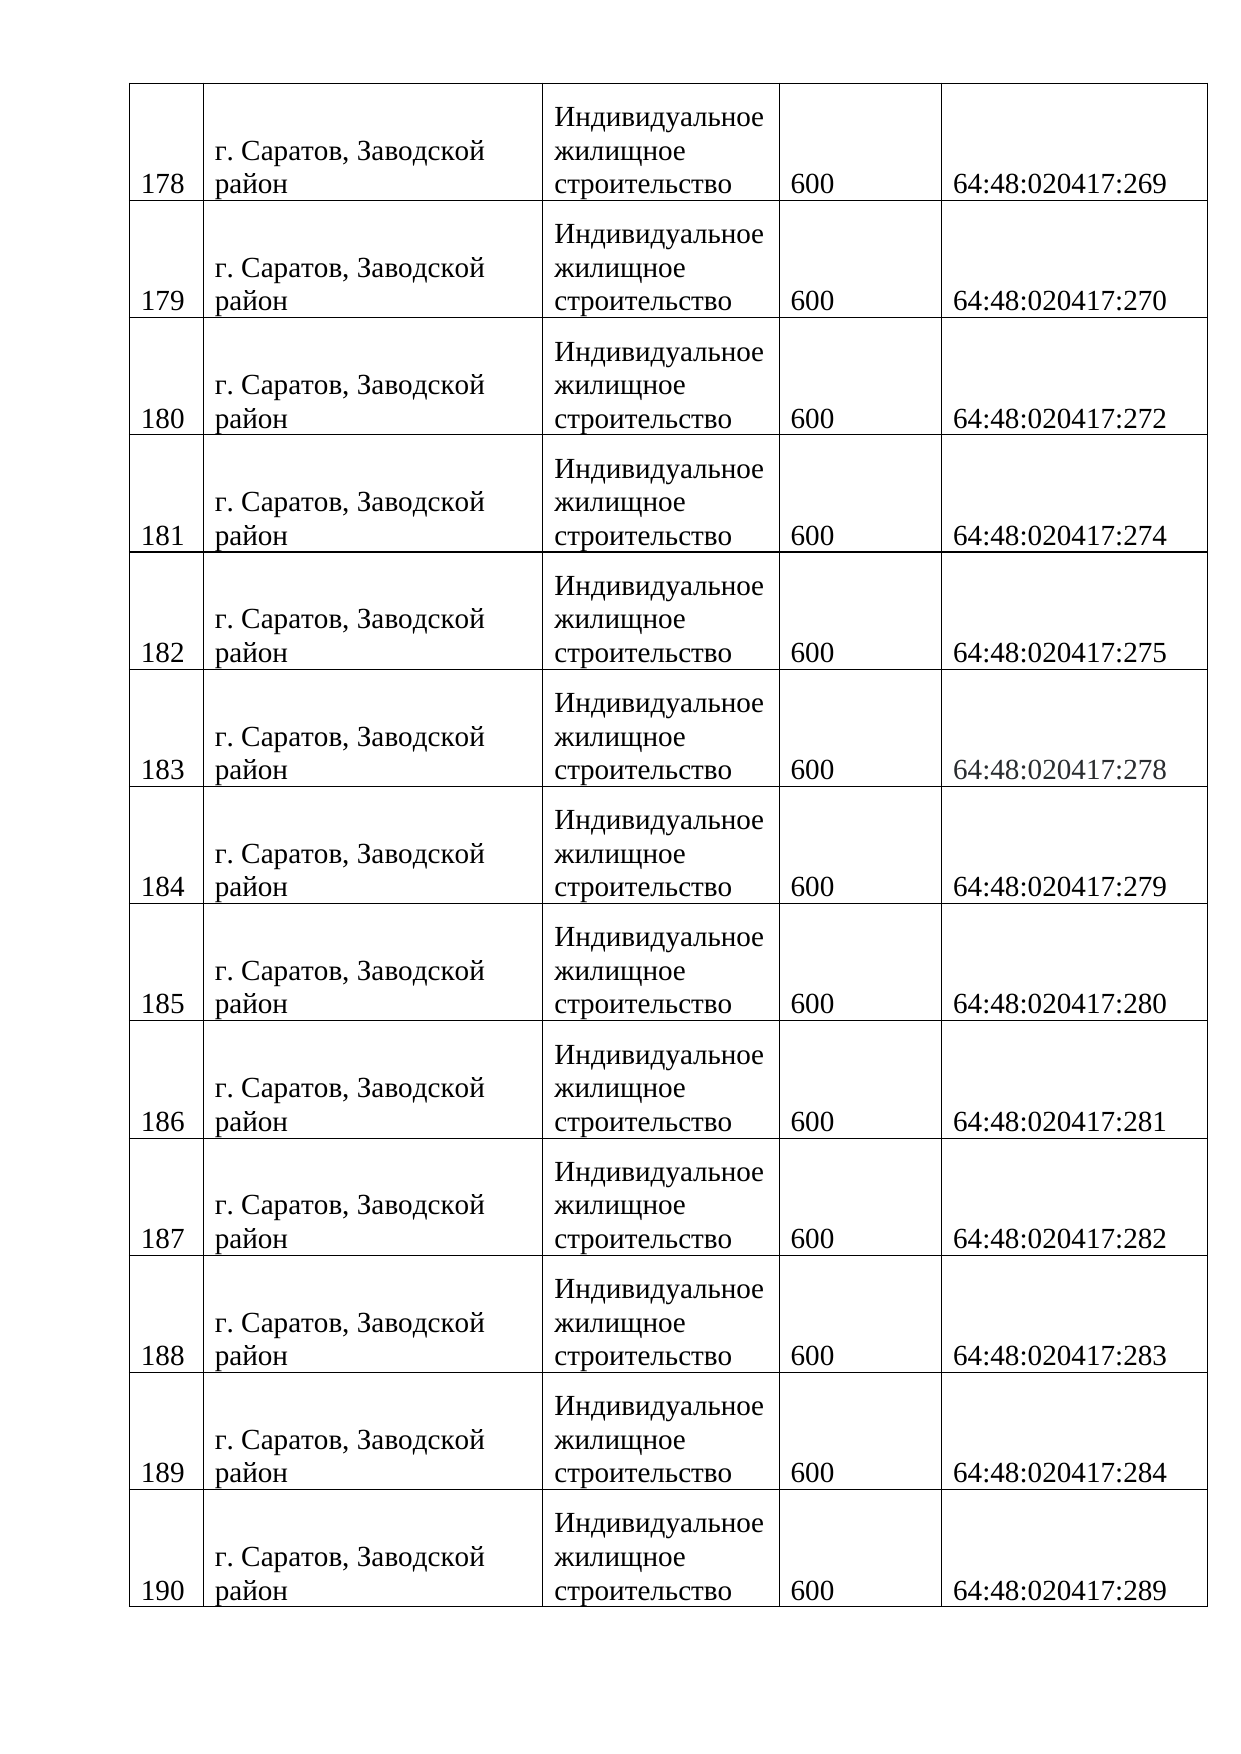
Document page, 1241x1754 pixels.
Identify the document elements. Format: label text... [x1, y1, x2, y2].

table_cell 64:48:020417:278 [942, 670, 1207, 786]
table_cell 600 [780, 1373, 941, 1489]
table_cell 600 [780, 670, 941, 786]
table_cell Индивидуальное жилищное строительство [543, 670, 779, 786]
table_cell 64:48:020417:272 [942, 318, 1207, 434]
table_cell 186 [130, 1021, 203, 1137]
table_cell 64:48:020417:269 [942, 84, 1207, 200]
table_cell 64:48:020417:280 [942, 904, 1207, 1020]
table_cell г. Саратов, Заводской район [204, 1490, 542, 1606]
table_cell Индивидуальное жилищное строительство [543, 435, 779, 551]
table_cell г. Саратов, Заводской район [204, 553, 542, 669]
table_cell Индивидуальное жилищное строительство [543, 84, 779, 200]
table_cell г. Саратов, Заводской район [204, 201, 542, 317]
table_cell 64:48:020417:289 [942, 1490, 1207, 1606]
table_cell г. Саратов, Заводской район [204, 1256, 542, 1372]
table_cell 181 [130, 435, 203, 551]
table_cell 600 [780, 201, 941, 317]
table_cell г. Саратов, Заводской район [204, 435, 542, 551]
table_cell 64:48:020417:284 [942, 1373, 1207, 1489]
table_cell Индивидуальное жилищное строительство [543, 553, 779, 669]
table_cell Индивидуальное жилищное строительство [543, 1373, 779, 1489]
table_cell Индивидуальное жилищное строительство [543, 1139, 779, 1254]
table_cell 187 [130, 1139, 203, 1254]
table_cell 64:48:020417:281 [942, 1021, 1207, 1137]
table_cell 64:48:020417:275 [942, 553, 1207, 669]
table_cell 600 [780, 904, 941, 1020]
table_cell 190 [130, 1490, 203, 1606]
table_cell 600 [780, 1490, 941, 1606]
table_cell Индивидуальное жилищное строительство [543, 1256, 779, 1372]
table_cell 64:48:020417:274 [942, 435, 1207, 551]
table_cell 600 [780, 553, 941, 669]
table_cell Индивидуальное жилищное строительство [543, 787, 779, 903]
table_cell 189 [130, 1373, 203, 1489]
table_cell Индивидуальное жилищное строительство [543, 1021, 779, 1137]
table_cell 182 [130, 553, 203, 669]
table_cell 184 [130, 787, 203, 903]
table_cell 179 [130, 201, 203, 317]
table_cell г. Саратов, Заводской район [204, 84, 542, 200]
table_cell г. Саратов, Заводской район [204, 670, 542, 786]
table_cell 600 [780, 1021, 941, 1137]
table_cell 600 [780, 435, 941, 551]
table_cell Индивидуальное жилищное строительство [543, 904, 779, 1020]
table_cell г. Саратов, Заводской район [204, 787, 542, 903]
table_cell 188 [130, 1256, 203, 1372]
table_cell 178 [130, 84, 203, 200]
table_cell Индивидуальное жилищное строительство [543, 201, 779, 317]
table_cell 185 [130, 904, 203, 1020]
table_cell Индивидуальное жилищное строительство [543, 1490, 779, 1606]
table_cell 600 [780, 318, 941, 434]
table_cell г. Саратов, Заводской район [204, 904, 542, 1020]
table_cell 600 [780, 1139, 941, 1254]
table_cell Индивидуальное жилищное строительство [543, 318, 779, 434]
table_cell г. Саратов, Заводской район [204, 318, 542, 434]
table_cell 600 [780, 84, 941, 200]
table_cell 600 [780, 1256, 941, 1372]
table_cell г. Саратов, Заводской район [204, 1373, 542, 1489]
table_cell г. Саратов, Заводской район [204, 1139, 542, 1254]
table_cell 64:48:020417:279 [942, 787, 1207, 903]
table_cell г. Саратов, Заводской район [204, 1021, 542, 1137]
table_cell 600 [780, 787, 941, 903]
table_cell 183 [130, 670, 203, 786]
table_cell 64:48:020417:270 [942, 201, 1207, 317]
table_cell 180 [130, 318, 203, 434]
table_cell 64:48:020417:283 [942, 1256, 1207, 1372]
table_cell 64:48:020417:282 [942, 1139, 1207, 1254]
